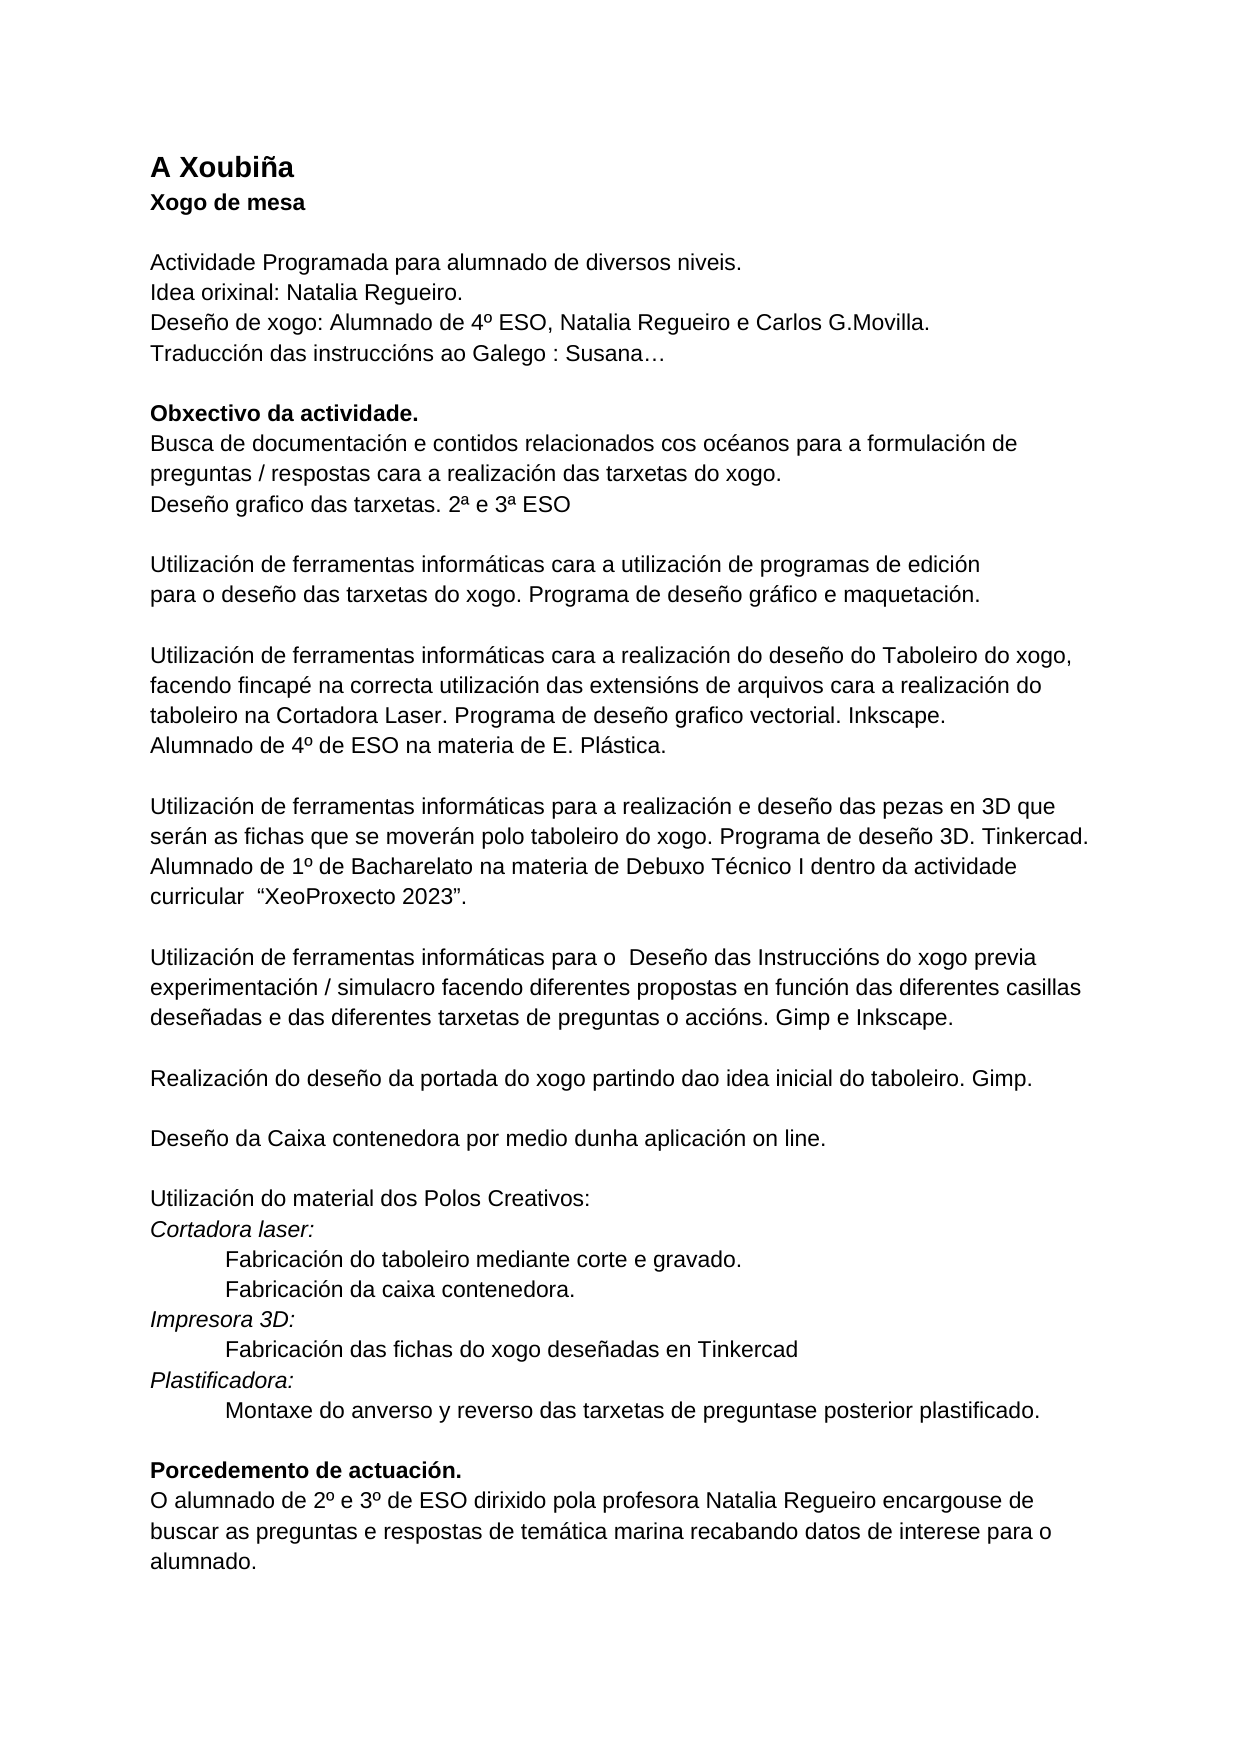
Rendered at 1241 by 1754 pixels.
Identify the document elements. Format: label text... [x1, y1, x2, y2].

text Obxectivo da actividade. [150, 400, 1090, 426]
text Idea orixinal: Natalia Regueiro. [150, 279, 1090, 306]
text O alumnado de 2º e 3º de ESO dirixido pola profesora Natalia Regueiro encargouse de buscar as preguntas e respostas de temática marina recabando datos de interese para o alumnado. [150, 1487, 1090, 1574]
text Impresora 3D: [150, 1306, 1090, 1333]
text Xogo de mesa [150, 188, 1090, 215]
text Fabricación do taboleiro mediante corte e gravado. [150, 1246, 1090, 1272]
text Traducción das instruccións ao Galego : Susana… [150, 339, 1090, 366]
text Plastificadora: [150, 1367, 1090, 1393]
text Fabricación das fichas do xogo deseñadas en Tinkercad [150, 1336, 1090, 1363]
text Deseño de xogo: Alumnado de 4º ESO, Natalia Regueiro e Carlos G.Movilla. [150, 309, 1090, 336]
text Realización do deseño da portada do xogo partindo dao idea inicial do taboleiro. Gimp. [150, 1064, 1090, 1091]
text Actividade Programada para alumnado de diversos niveis. [150, 249, 1090, 275]
text A Xoubiña [150, 150, 1090, 183]
text Alumnado de 1º de Bacharelato na materia de Debuxo Técnico I dentro da actividade curricular “XeoProxecto 2023”. [150, 853, 1090, 910]
text Cortadora laser: [150, 1216, 1090, 1242]
text Utilización de ferramentas informáticas cara a realización do deseño do Taboleiro do xogo, [150, 642, 1090, 668]
text Montaxe do anverso y reverso das tarxetas de preguntase posterior plastificado. [150, 1397, 1090, 1423]
text Deseño grafico das tarxetas. 2ª e 3ª ESO [150, 491, 1090, 517]
text Alumnado de 4º de ESO na materia de E. Plástica. [150, 732, 1090, 759]
text Utilización de ferramentas informáticas para a realización e deseño das pezas en 3D que serán as fichas que se moverán polo taboleiro do xogo. Programa de deseño 3D. Tinkercad. [150, 793, 1090, 849]
text facendo fincapé na correcta utilización das extensións de arquivos cara a realización do taboleiro na Cortadora Laser. Programa de deseño grafico vectorial. Inkscape. [150, 672, 1090, 728]
text Deseño da Caixa contenedora por medio dunha aplicación on line. [150, 1125, 1090, 1151]
text Utilización de ferramentas informáticas cara a utilización de programas de edición [150, 551, 1090, 577]
text Fabricación da caixa contenedora. [150, 1276, 1090, 1302]
text para o deseño das tarxetas do xogo. Programa de deseño gráfico e maquetación. [150, 581, 1090, 608]
text Utilización do material dos Polos Creativos: [150, 1185, 1090, 1212]
text Porcedemento de actuación. [150, 1457, 1090, 1484]
text Busca de documentación e contidos relacionados cos océanos para a formulación de preguntas / respostas cara a realización das tarxetas do xogo. [150, 430, 1090, 487]
text Utilización de ferramentas informáticas para o Deseño das Instruccións do xogo previa experimentación / simulacro facendo diferentes propostas en función das diferentes casillas deseñadas e das diferentes tarxetas de preguntas o accións. Gimp e Inkscape. [150, 944, 1090, 1031]
